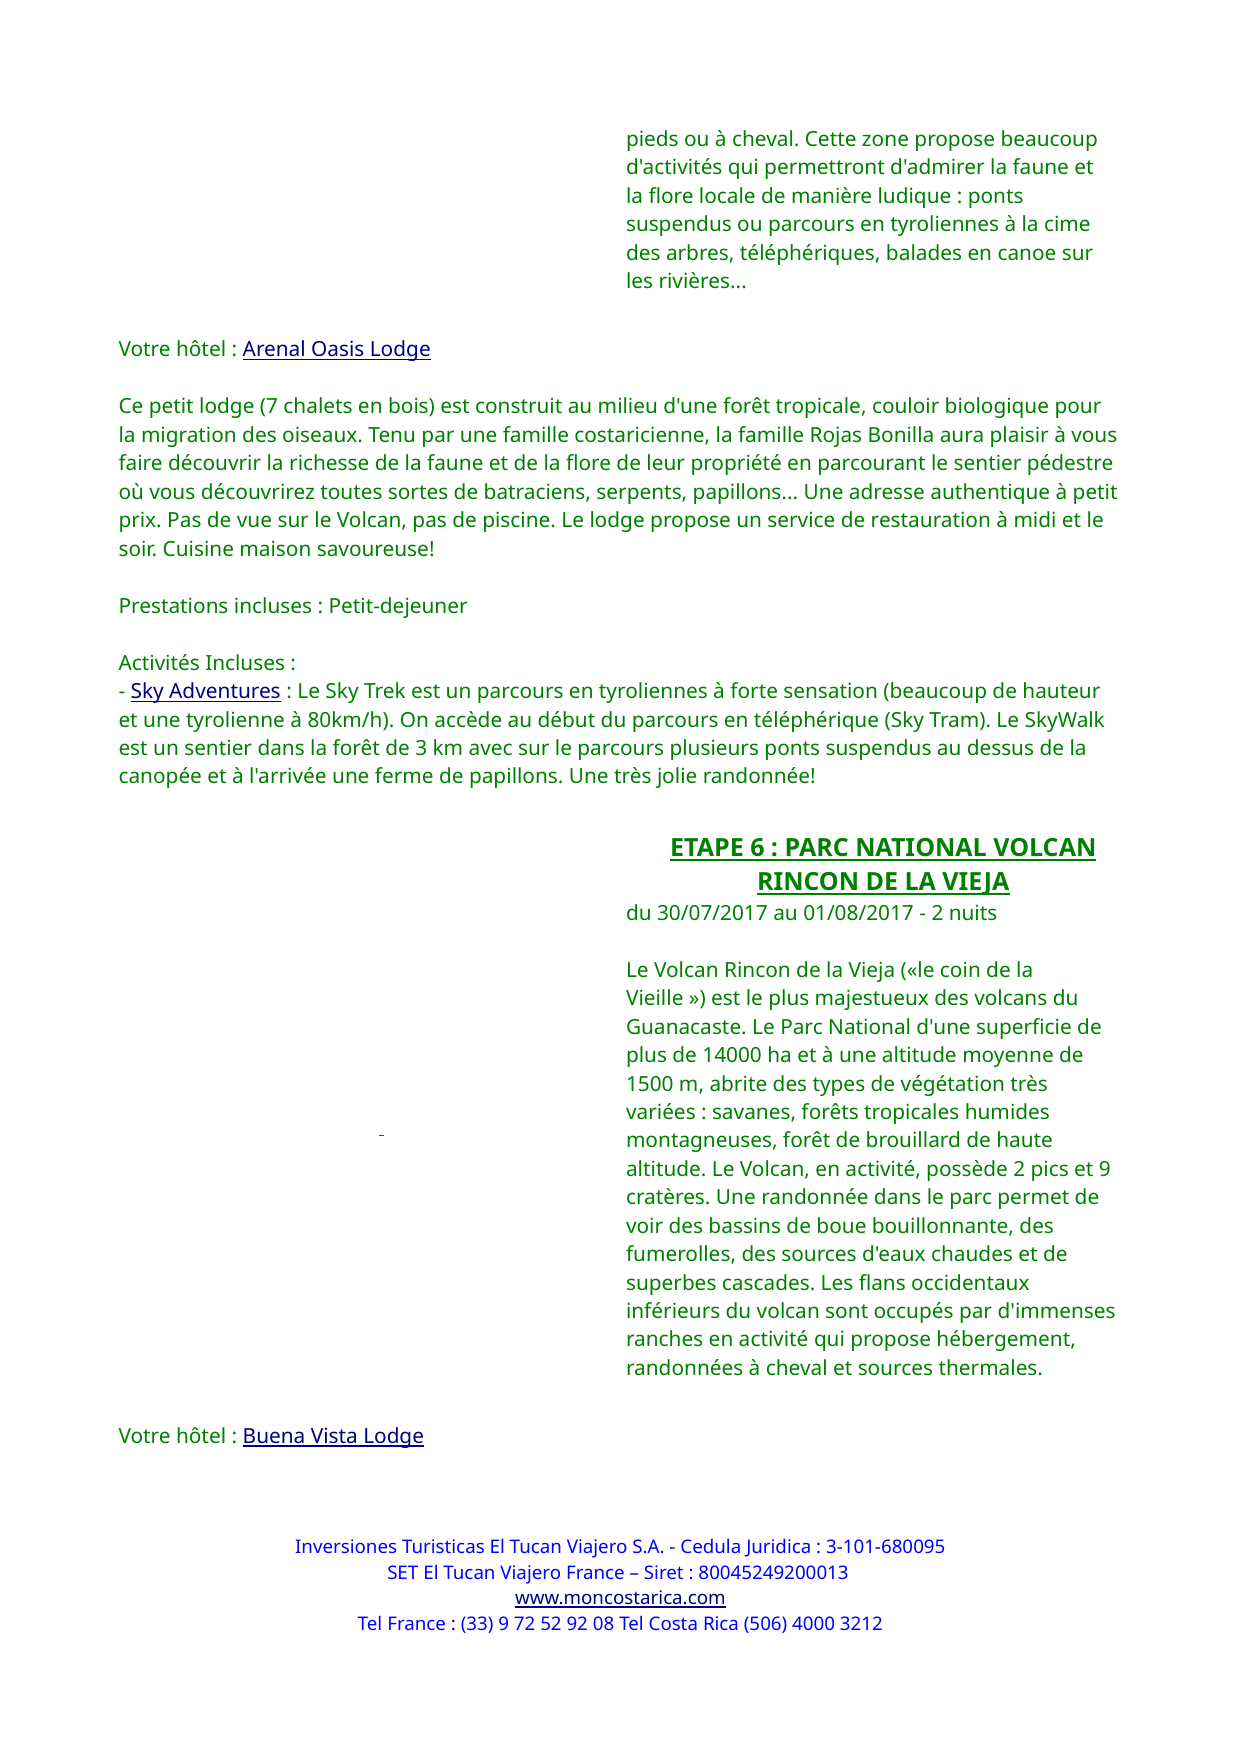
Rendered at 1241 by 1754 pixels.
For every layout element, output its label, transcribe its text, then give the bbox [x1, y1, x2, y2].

text Activités Incluses : [118, 648, 1122, 676]
table_header [118, 118, 620, 300]
table_header [118, 824, 620, 1387]
text Votre hôtel : Arenal Oasis Lodge [118, 334, 1122, 363]
table_header ETAPE 6 : PARC NATIONAL VOLCAN RINCON DE LA VIEJA du 30/07/2017 au 01/08/2017 - 2 nuits Le Volcan Rincon de la Vieja («le coin de la Vieille ») est le plus majestueux des volcans du Guanacaste. Le Parc National d'une superficie de plus de 14000 ha et à une altitude moyenne de 1500 m, abrite des types de végétation très variées : savanes, forêts tropicales humides montagneuses, forêt de brouillard de haute altitude. Le Volcan, en activité, possède 2 pics et 9 cratères. Une randonnée dans le parc permet de voir des bassins de boue bouillonnante, des fumerolles, des sources d'eaux chaudes et de superbes cascades. Les flans occidentaux inférieurs du volcan sont occupés par d'immenses ranches en activité qui propose hébergement, randonnées à cheval et sources thermales. [620, 824, 1122, 1387]
text Prestations incluses : Petit-dejeuner [118, 591, 1122, 619]
text - Sky Adventures : Le Sky Trek est un parcours en tyroliennes à forte sensation (beaucoup de hauteur et une tyrolienne à 80km/h). On accède au début du parcours en téléphérique (Sky Tram). Le SkyWalk est un sentier dans la forêt de 3 km avec sur le parcours plusieurs ponts suspendus au dessus de la canopée et à l'arrivée une ferme de papillons. Une très jolie randonnée! [118, 676, 1122, 790]
text Ce petit lodge (7 chalets en bois) est construit au milieu d'une forêt tropicale, couloir biologique pour la migration des oiseaux. Tenu par une famille costaricienne, la famille Rojas Bonilla aura plaisir à vous faire découvrir la richesse de la faune et de la flore de leur propriété en parcourant le sentier pédestre où vous découvrirez toutes sortes de batraciens, serpents, papillons... Une adresse authentique à petit prix. Pas de vue sur le Volcan, pas de piscine. Le lodge propose un service de restauration à midi et le soir. Cuisine maison savoureuse! [118, 392, 1122, 562]
text Votre hôtel : Buena Vista Lodge [118, 1421, 1122, 1450]
table_header pieds ou à cheval. Cette zone propose beaucoup d'activités qui permettront d'admirer la faune et la flore locale de manière ludique : ponts suspendus ou parcours en tyroliennes à la cime des arbres, téléphériques, balades en canoe sur les rivières... [620, 118, 1122, 300]
